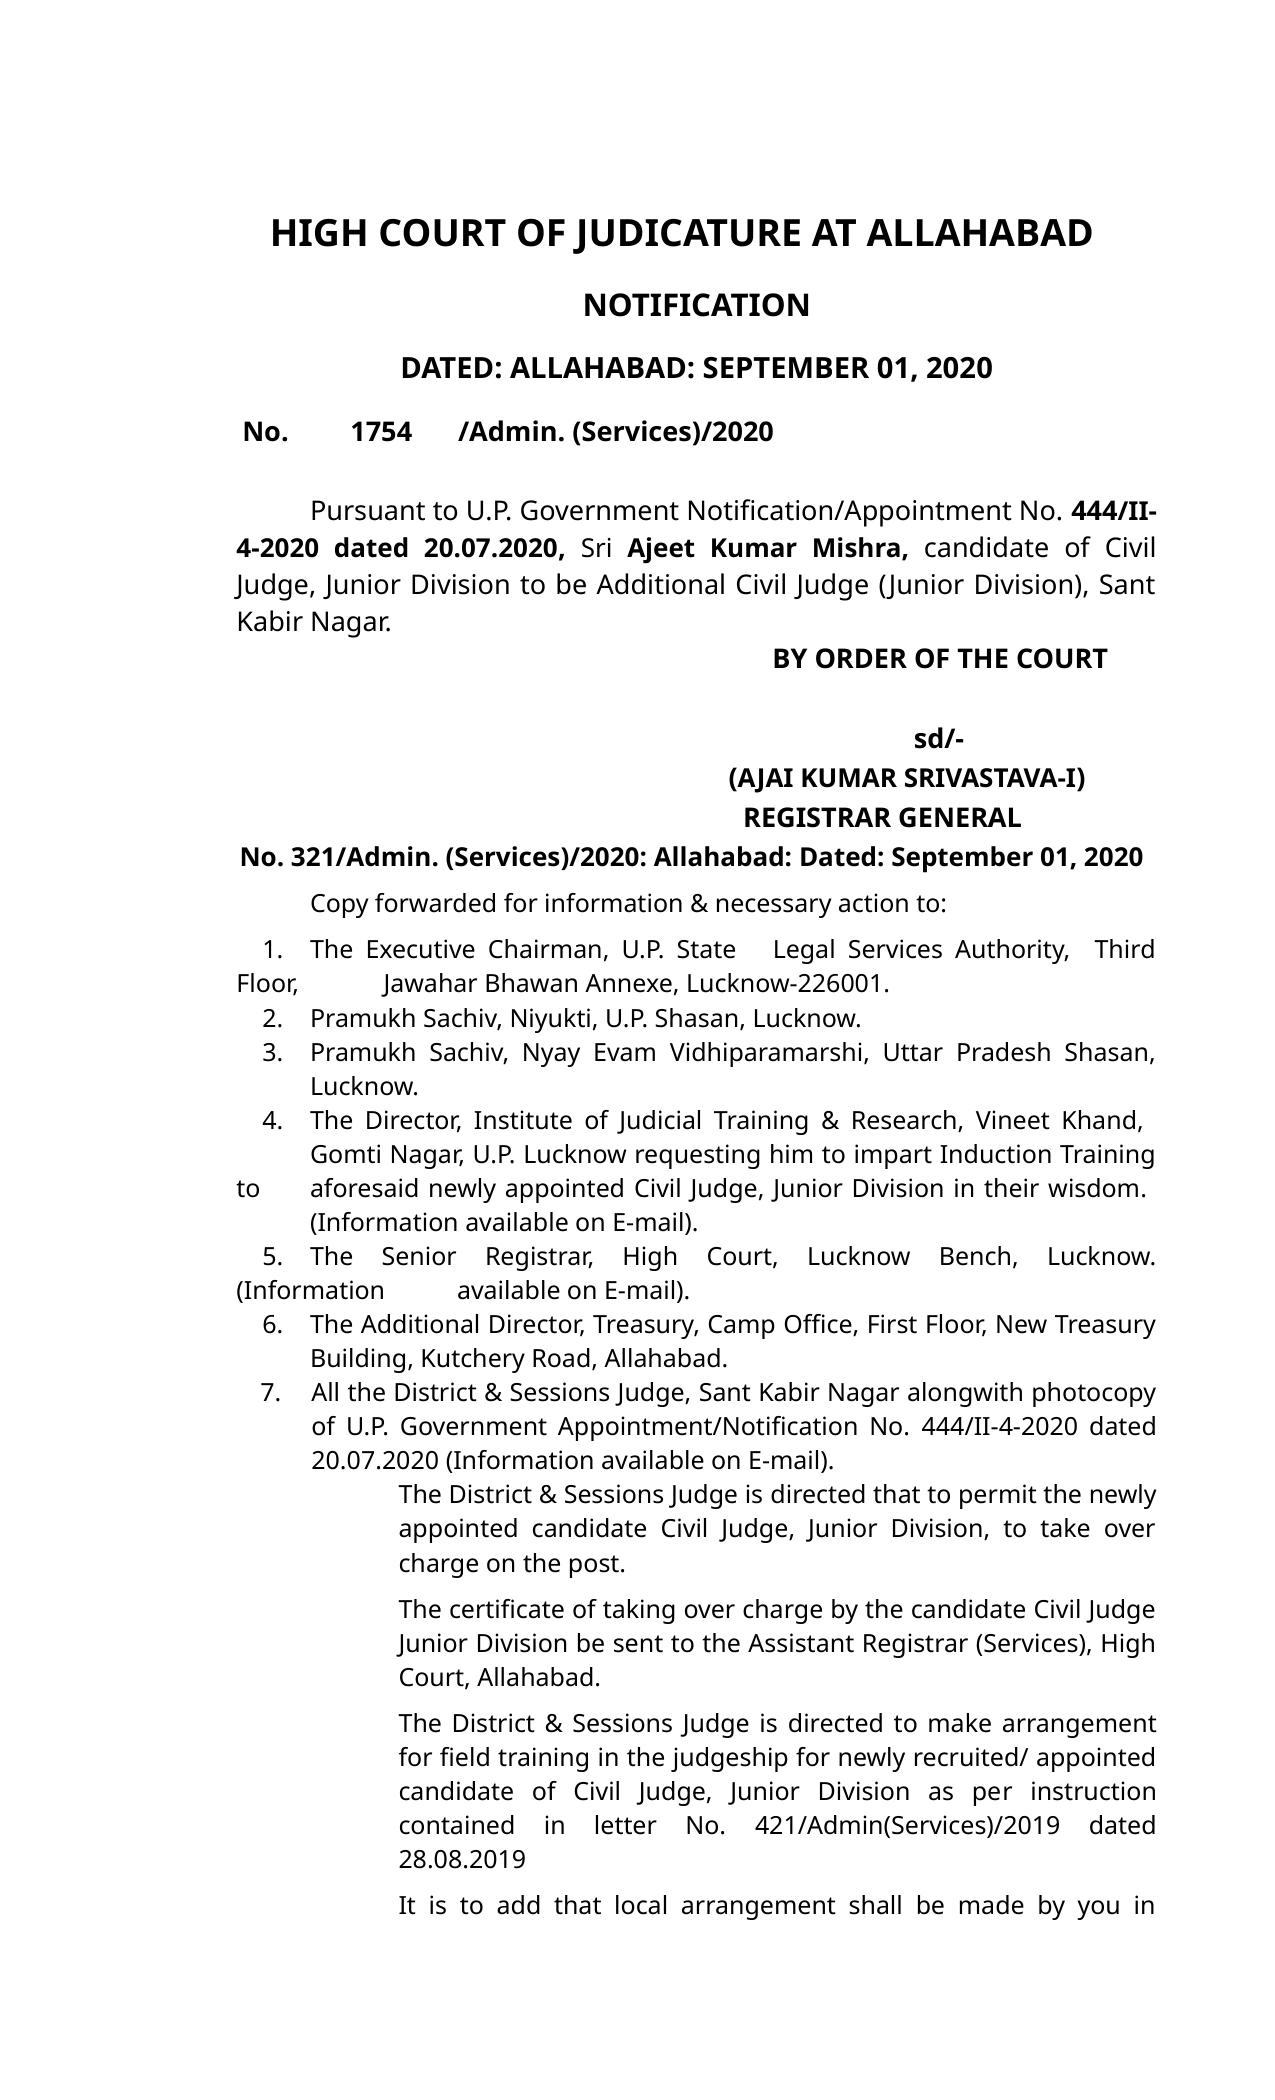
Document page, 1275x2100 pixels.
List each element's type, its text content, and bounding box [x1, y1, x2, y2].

text No. 321/Admin. (Services)/2020: Allahabad: Dated: September 01, 2020 [239, 839, 1157, 874]
table_header 1754 [310, 407, 452, 455]
text BY ORDER OF THE COURT [236, 639, 1157, 676]
table_header No. [236, 407, 310, 455]
text 2. Pramukh Sachiv, Niyukti, U.P. Shasan, Lucknow. [236, 1000, 1157, 1034]
list The District & Sessions Judge is directed that to permit the newly appointed candidate Civil Judge, Junior Division, to take over charge on the post. [398, 1477, 1157, 1579]
text sd/- [761, 719, 1157, 756]
text 3. Pramukh Sachiv, Nyay Evam Vidhiparamarshi, Uttar Pradesh Shasan, Lucknow. [236, 1034, 1157, 1102]
text REGISTRAR GENERAL [236, 799, 1157, 836]
text 6. The Additional Director, Treasury, Camp Office, First Floor, New Treasury Building, Kutchery Road, Allahabad. [236, 1307, 1157, 1375]
text (AJAI KUMAR SRIVASTAVA-I) [390, 759, 1159, 796]
list The District & Sessions Judge is directed to make arrangement for field training in the judgeship for newly recruited/ appointed candidate of Civil Judge, Junior Division as per instruction contained in letter No. 421/Admin(Services)/2019 dated 28.08.2019 [398, 1705, 1157, 1876]
subtitle DATED: ALLAHABAD: SEPTEMBER 01, 2020 [236, 347, 1157, 387]
text Copy forwarded for information & necessary action to: [236, 883, 1157, 920]
text 5. The Senior Registrar, High Court, Lucknow Bench, Lucknow. (Information available on E-mail). [236, 1239, 1157, 1307]
table_header /Admin. (Services)/2020 [452, 407, 811, 455]
text 4. The Director, Institute of Judicial Training & Research, Vineet Khand, Gomti Nagar, U.P. Lucknow requesting him to impart Induction Training to aforesaid newly appointed Civil Judge, Junior Division in their wisdom. (Information available on E-mail). [236, 1102, 1157, 1239]
text 7. All the District & Sessions Judge, Sant Kabir Nagar alongwith photocopy of U.P. Government Appointment/Notification No. 444/II-4-2020 dated 20.07.2020 (Information available on E-mail). [234, 1375, 1157, 1477]
list The certificate of taking over charge by the candidate Civil Judge Junior Division be sent to the Assistant Registrar (Services), High Court, Allahabad. [398, 1591, 1157, 1693]
title HIGH COURT OF JUDICATURE AT ALLAHABAD [161, 207, 1202, 258]
text 1. The Executive Chairman, U.P. State Legal Services Authority, Third Floor, Jawahar Bhawan Annexe, Lucknow-226001. [236, 932, 1157, 1000]
subtitle NOTIFICATION [236, 283, 1157, 326]
text Pursuant to U.P. Government Notification/Appointment No. 444/II-4-2020 dated 20.07.2020, Sri Ajeet Kumar Mishra, candidate of Civil Judge, Junior Division to be Additional Civil Judge (Junior Division), Sant Kabir Nagar. [236, 492, 1157, 639]
list It is to add that local arrangement shall be made by you in [398, 1888, 1157, 1922]
